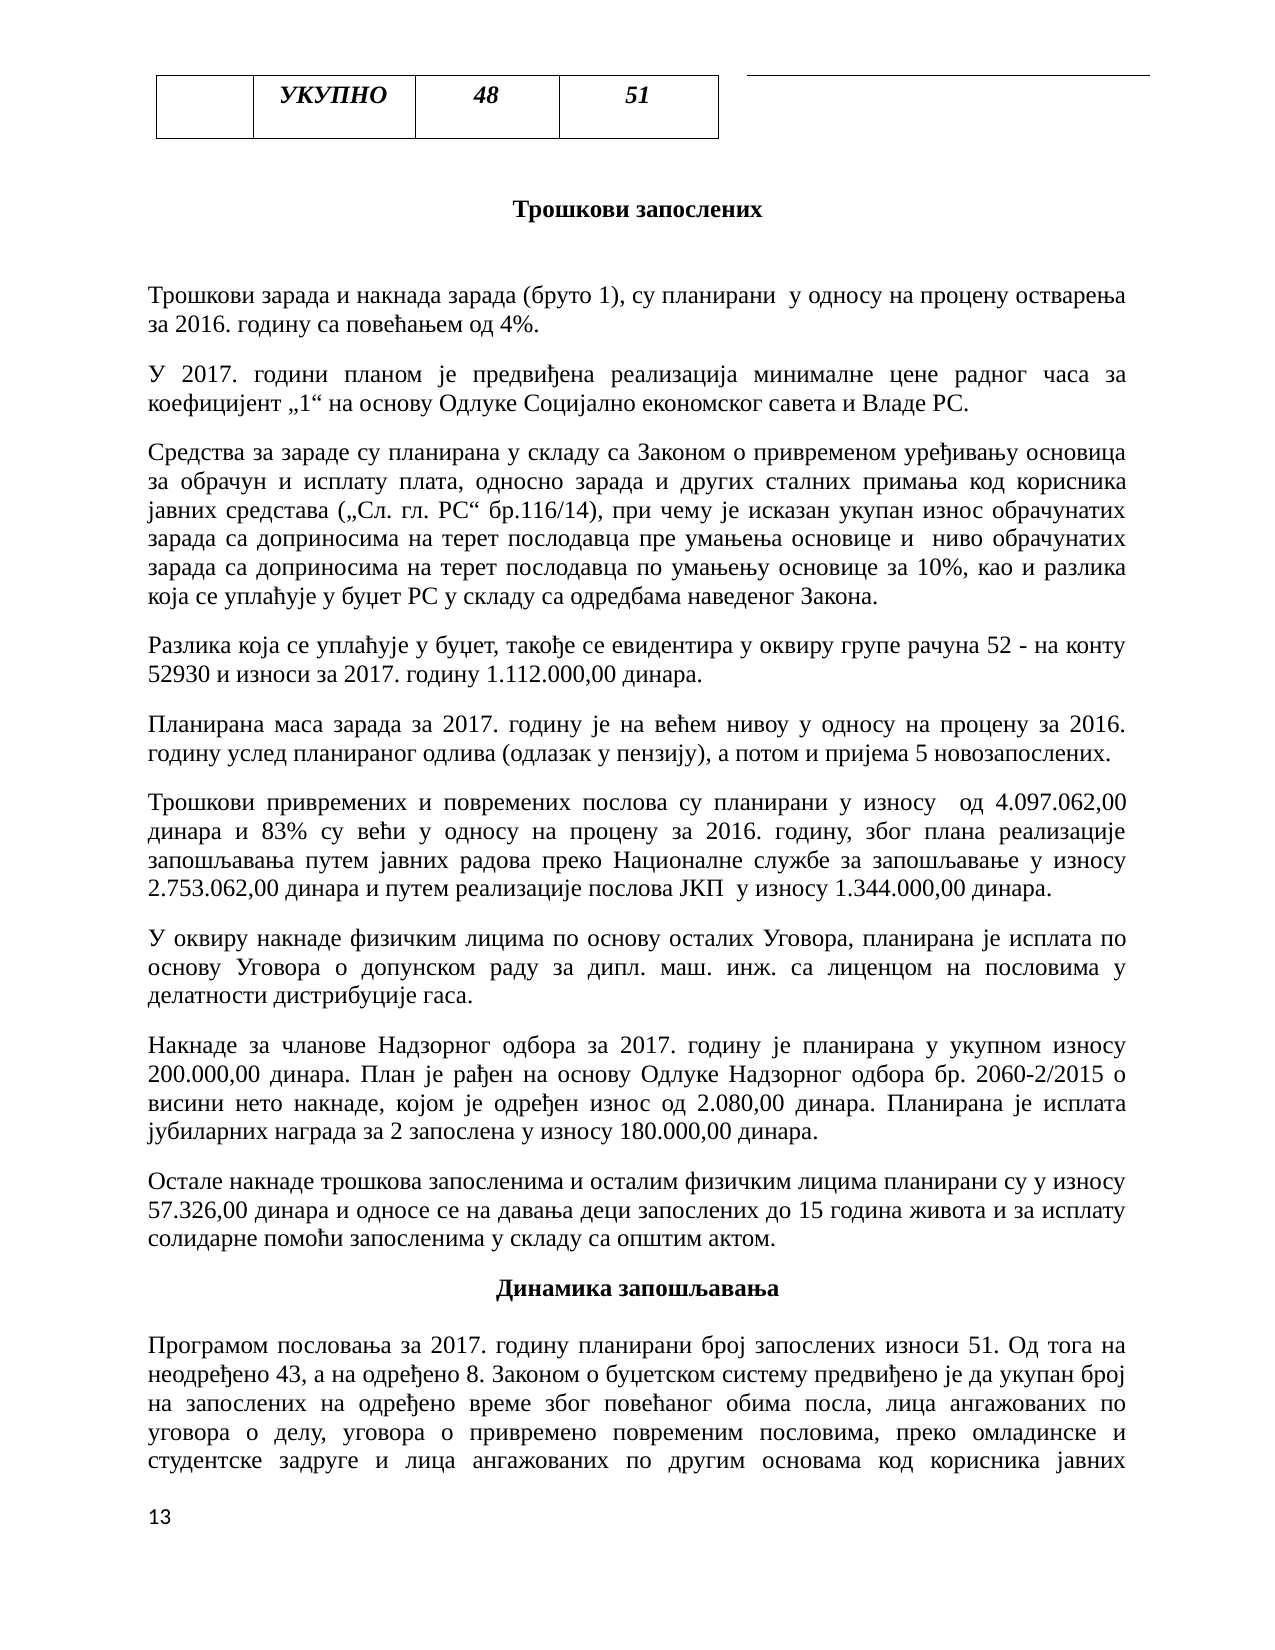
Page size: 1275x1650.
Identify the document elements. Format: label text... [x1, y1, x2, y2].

text Динамика запошљавања [148, 1273, 1127, 1302]
text Програмом пословања за 2017. годину планирани број запослених износи 51. Од тога на неодређено 43, а на одређено 8. Законом о буџетском систему предвиђено је да укупан број на запослених на одређено време због повећаног обима посла, лица ангажованих по уговора о делу, уговора о привремено повременим пословима, преко омладинске и студентске задруге и лица ангажованих по другим основама код корисника јавних [148, 1331, 1127, 1474]
table_cell 51 [560, 76, 718, 137]
text Трошкови запослених [148, 194, 1127, 223]
text Средства за зараде су планирана у складу са Законом о привременом уређивању основица за обрачун и исплату плата, односно зарада и других сталних примања код корисника јавних средстава („Сл. гл. РС“ бр.116/14), при чему је исказан укупан износ обрачунатих зарада са доприносима на терет послодавца пре умањења основице и ниво обрачунатих зарада са доприносима на терет послодавца по умањењу основице за 10%, као и разлика која се уплаћује у буџет РС у складу са одредбама наведеног Закона. [148, 437, 1127, 610]
table_cell [844, 76, 999, 137]
text Планирана маса зарада за 2017. годину је на већем нивоу у односу на процену за 2016. годину услед планираног одлива (одлазак у пензију), а потом и пријема 5 новозапослених. [148, 709, 1127, 766]
table_cell [719, 75, 747, 137]
table_cell УКУПНО [254, 76, 415, 137]
text Трошкови зарада и накнада зарада (бруто 1), су планирани у односу на процену остварења за 2016. годину са повећањем од 4%. [148, 281, 1127, 338]
text У 2017. години планом је предвиђена реализација минималне цене радног часа за коефицијент „1“ на основу Одлуке Социјално економског савета и Владе РС. [148, 359, 1127, 416]
text Накнаде за чланове Надзорног одбора за 2017. годину је планирана у укупном износу 200.000,00 динара. План је рађен на основу Одлуке Надзорног одбора бр. 2060-2/2015 о висини нето накнаде, којом је одређен износ од 2.080,00 динара. Планирана је исплата јубиларних награда за 2 запослена у износу 180.000,00 динара. [148, 1030, 1127, 1145]
table_cell [157, 76, 253, 137]
table_cell [747, 76, 844, 137]
text Остале накнаде трошкова запосленима и осталим физичким лицима планирани су у износу 57.326,00 динара и односе се на давања деци запослених до 15 година живота и за исплату солидарне помоћи запосленима у складу са општим актом. [148, 1166, 1127, 1252]
text У оквиру накнаде физичким лицима по основу осталих Уговора, планирана је исплата по основу Уговора о допунском раду за дипл. маш. инж. са лиценцом на пословима у делатности дистрибуције гаса. [148, 923, 1127, 1009]
table_cell 48 [416, 76, 559, 137]
table_cell [999, 76, 1150, 137]
text Трошкови привремених и повремених послова су планирани у износу од 4.097.062,00 динара и 83% су већи у односу на процену за 2016. годину, због плана реализације запошљавања путем јавних радова преко Националне службе за запошљавање у износу 2.753.062,00 динара и путем реализације послова ЈКП у износу 1.344.000,00 динара. [148, 787, 1127, 902]
text Разлика која се уплаћује у буџет, такође се евидентира у оквиру групе рачуна 52 - на конту 52930 и износи за 2017. годину 1.112.000,00 динара. [148, 631, 1127, 688]
